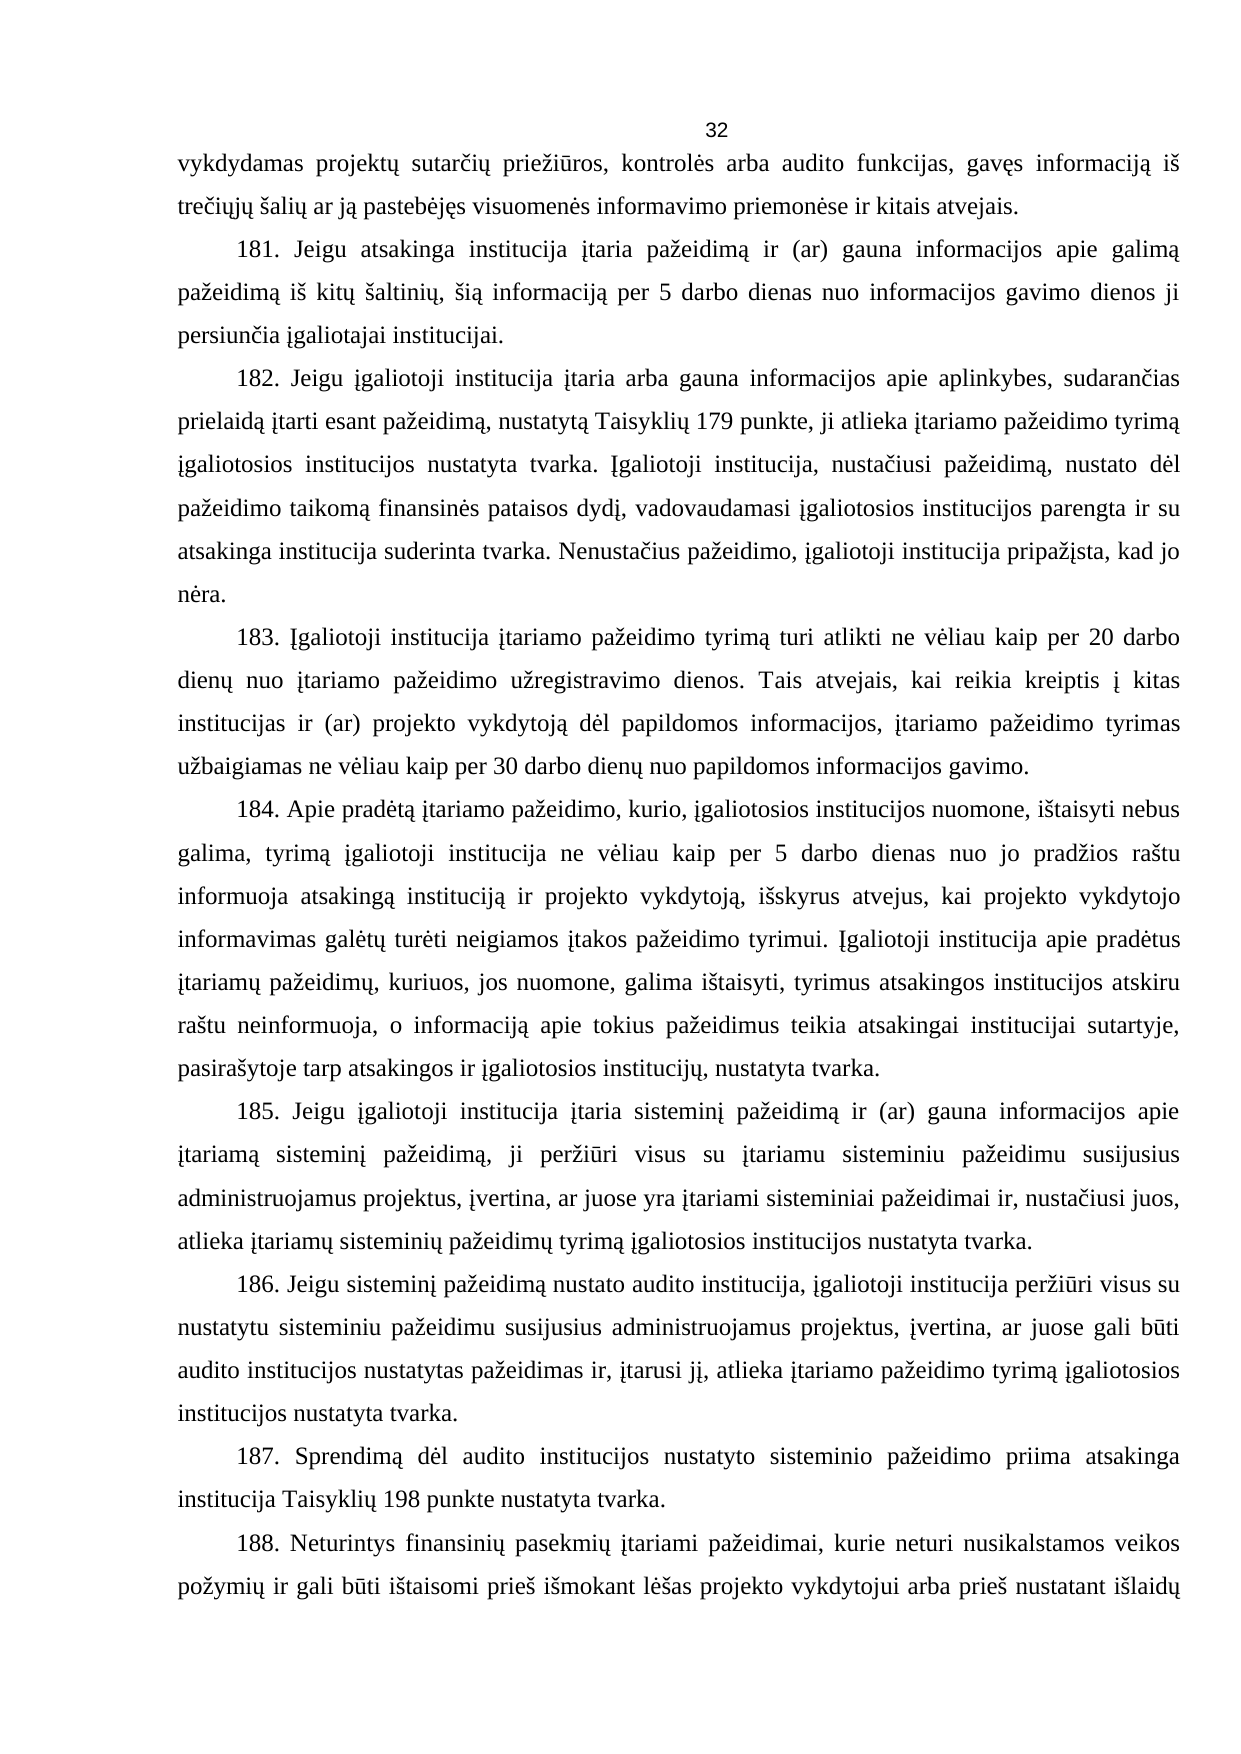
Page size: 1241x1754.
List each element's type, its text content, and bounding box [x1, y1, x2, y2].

text 181. Jeigu atsakinga institucija įtaria pažeidimą ir (ar) gauna informacijos apie galimą pažeidimą iš kitų šaltinių, šią informaciją per 5 darbo dienas nuo informacijos gavimo dienos ji persiunčia įgaliotajai institucijai. [177, 234, 1181, 349]
text 186. Jeigu sisteminį pažeidimą nustato audito institucija, įgaliotoji institucija peržiūri visus su nustatytu sisteminiu pažeidimu susijusius administruojamus projektus, įvertina, ar juose gali būti audito institucijos nustatytas pažeidimas ir, įtarusi jį, atlieka įtariamo pažeidimo tyrimą įgaliotosios institucijos nustatyta tvarka. [177, 1269, 1181, 1427]
text 188. Neturintys finansinių pasekmių įtariami pažeidimai, kurie neturi nusikalstamos veikos požymių ir gali būti ištaisomi prieš išmokant lėšas projekto vykdytojui arba prieš nustatant išlaidų [177, 1528, 1181, 1599]
text 184. Apie pradėtą įtariamo pažeidimo, kurio, įgaliotosios institucijos nuomone, ištaisyti nebus galima, tyrimą įgaliotoji institucija ne vėliau kaip per 5 darbo dienas nuo jo pradžios raštu informuoja atsakingą instituciją ir projekto vykdytoją, išskyrus atvejus, kai projekto vykdytojo informavimas galėtų turėti neigiamos įtakos pažeidimo tyrimui. Įgaliotoji institucija apie pradėtus įtariamų pažeidimų, kuriuos, jos nuomone, galima ištaisyti, tyrimus atsakingos institucijos atskiru raštu neinformuoja, o informaciją apie tokius pažeidimus teikia atsakingai institucijai sutartyje, pasirašytoje tarp atsakingos ir įgaliotosios institucijų, nustatyta tvarka. [177, 794, 1181, 1082]
text 185. Jeigu įgaliotoji institucija įtaria sisteminį pažeidimą ir (ar) gauna informacijos apie įtariamą sisteminį pažeidimą, ji peržiūri visus su įtariamu sisteminiu pažeidimu susijusius administruojamus projektus, įvertina, ar juose yra įtariami sisteminiai pažeidimai ir, nustačiusi juos, atlieka įtariamų sisteminių pažeidimų tyrimą įgaliotosios institucijos nustatyta tvarka. [177, 1096, 1181, 1254]
text 182. Jeigu įgaliotoji institucija įtaria arba gauna informacijos apie aplinkybes, sudarančias prielaidą įtarti esant pažeidimą, nustatytą Taisyklių 179 punkte, ji atlieka įtariamo pažeidimo tyrimą įgaliotosios institucijos nustatyta tvarka. Įgaliotoji institucija, nustačiusi pažeidimą, nustato dėl pažeidimo taikomą finansinės pataisos dydį, vadovaudamasi įgaliotosios institucijos parengta ir su atsakinga institucija suderinta tvarka. Nenustačius pažeidimo, įgaliotoji institucija pripažįsta, kad jo nėra. [177, 363, 1181, 608]
text vykdydamas projektų sutarčių priežiūros, kontrolės arba audito funkcijas, gavęs informaciją iš trečiųjų šalių ar ją pastebėjęs visuomenės informavimo priemonėse ir kitais atvejais. [177, 148, 1181, 219]
text 183. Įgaliotoji institucija įtariamo pažeidimo tyrimą turi atlikti ne vėliau kaip per 20 darbo dienų nuo įtariamo pažeidimo užregistravimo dienos. Tais atvejais, kai reikia kreiptis į kitas institucijas ir (ar) projekto vykdytoją dėl papildomos informacijos, įtariamo pažeidimo tyrimas užbaigiamas ne vėliau kaip per 30 darbo dienų nuo papildomos informacijos gavimo. [177, 622, 1181, 780]
text 187. Sprendimą dėl audito institucijos nustatyto sisteminio pažeidimo priima atsakinga institucija Taisyklių 198 punkte nustatyta tvarka. [177, 1441, 1181, 1513]
